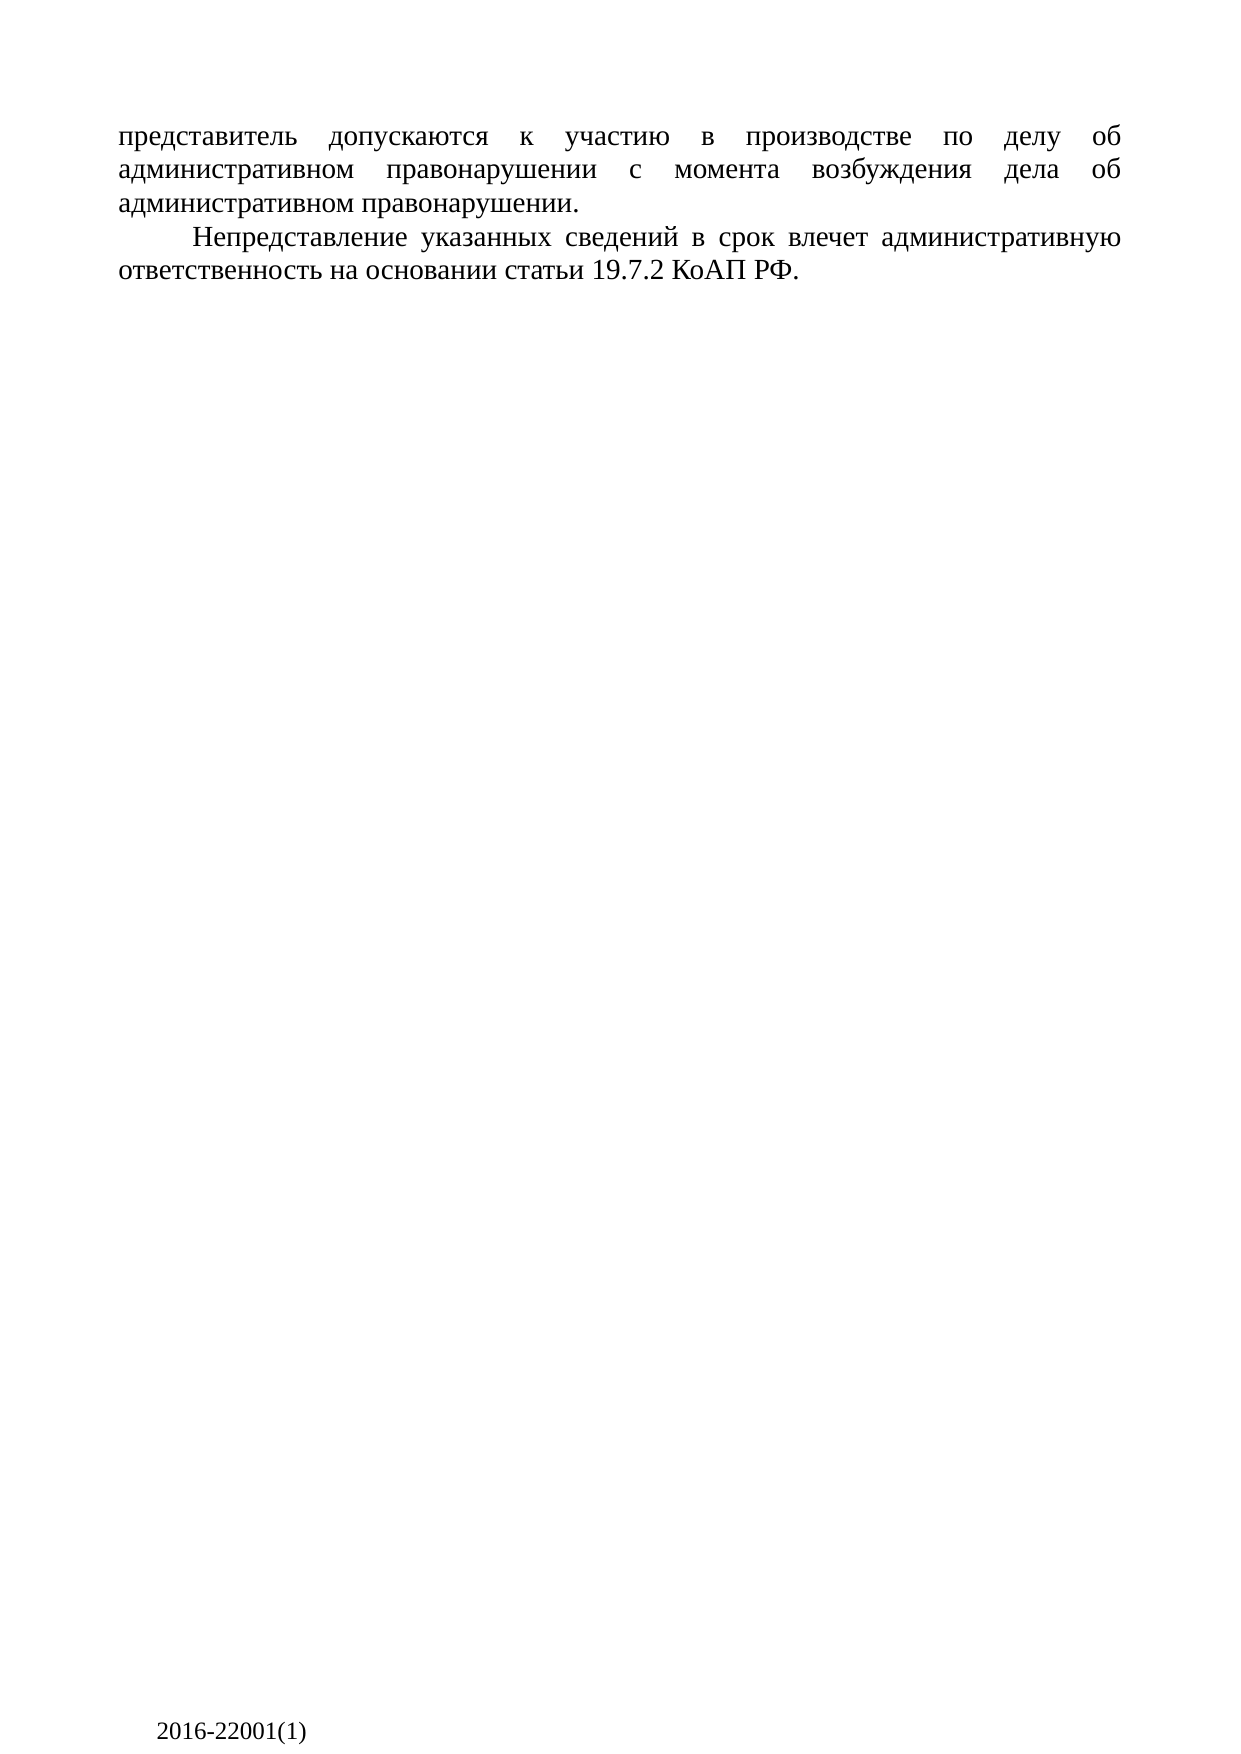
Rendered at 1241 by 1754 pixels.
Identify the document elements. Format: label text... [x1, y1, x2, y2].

text представитель допускаются к участию в производстве по делу об административном правонарушении с момента возбуждения дела об административном правонарушении. [118, 118, 1122, 219]
text Непредставление указанных сведений в срок влечет административную ответственность на основании статьи 19.7.2 КоАП РФ. [118, 219, 1122, 286]
